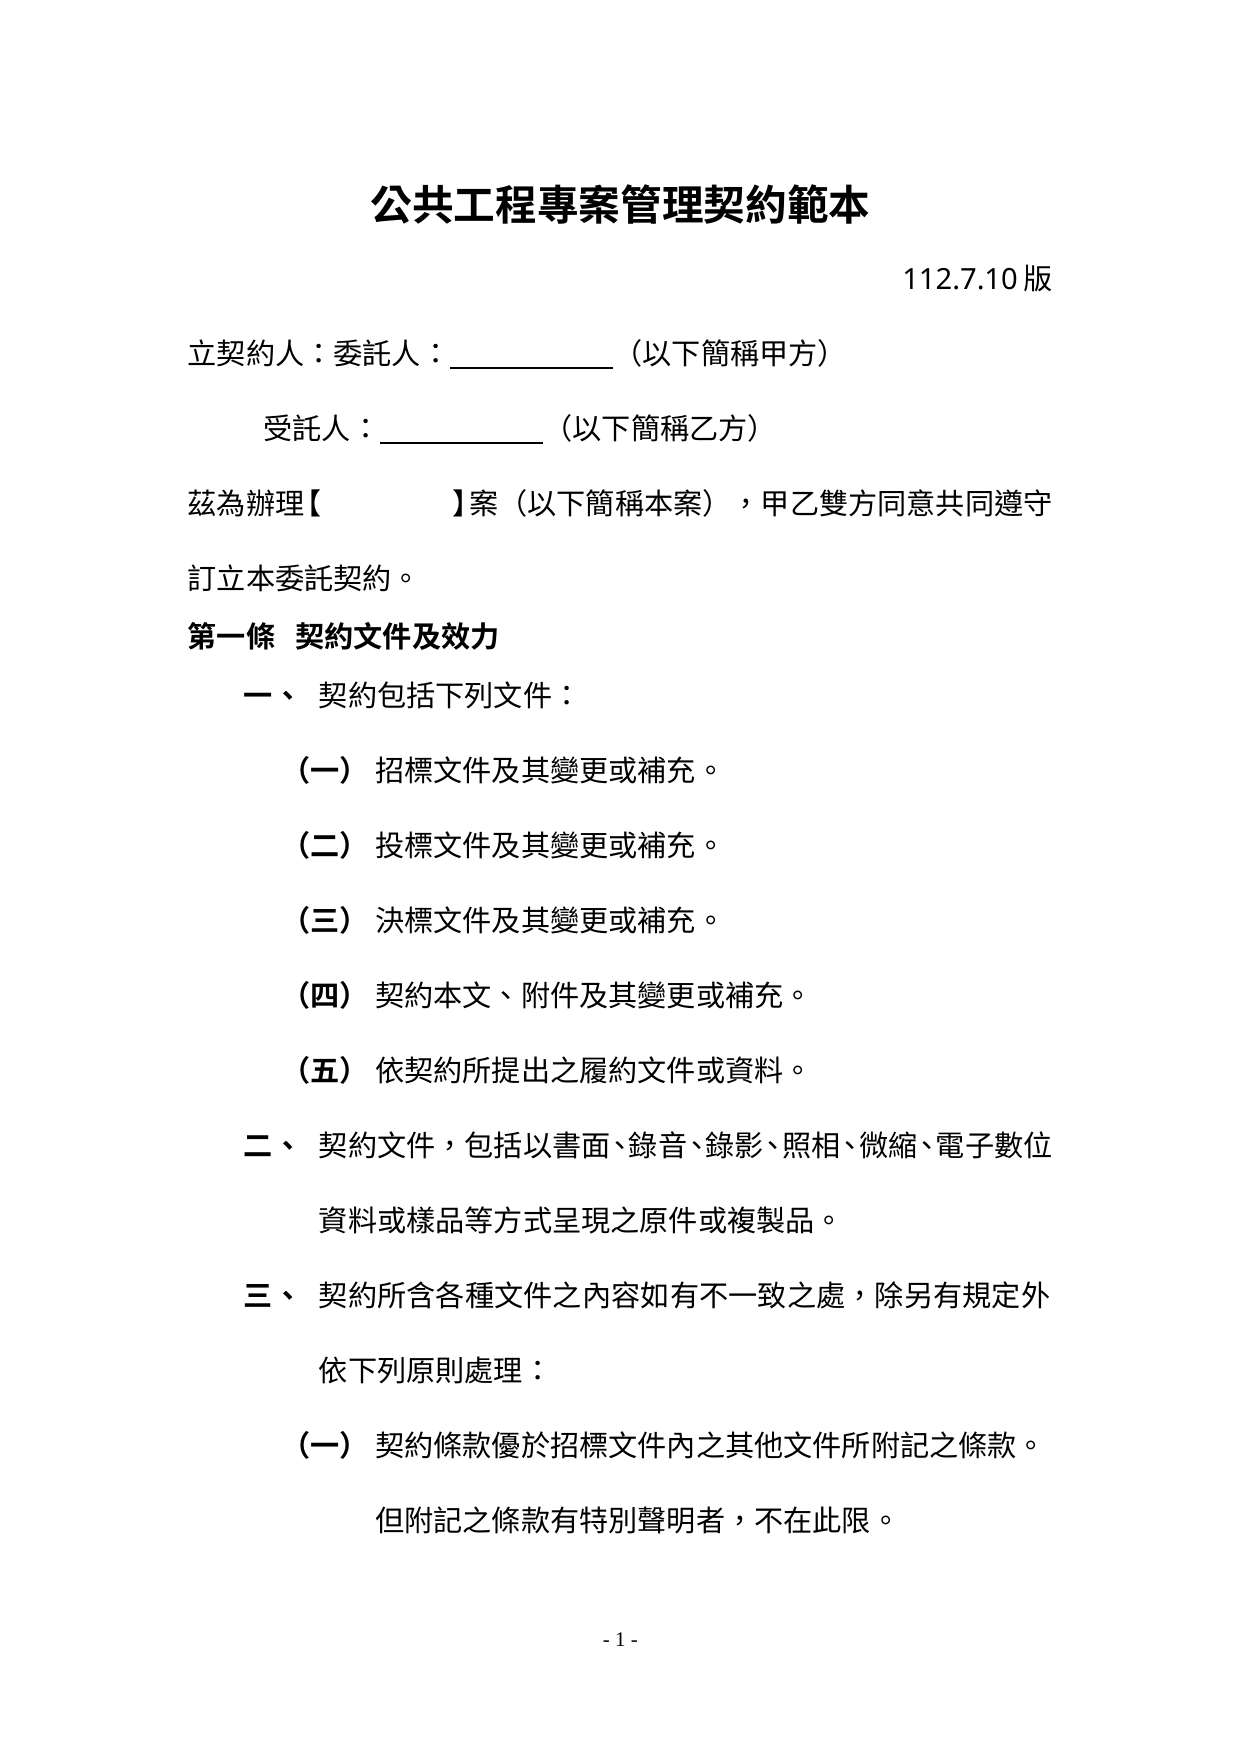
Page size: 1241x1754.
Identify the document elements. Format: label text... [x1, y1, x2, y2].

text 112.7.10版 [187, 239, 1053, 314]
list 契約文件及效力 [187, 614, 1053, 656]
list 依契約所提出之履約文件或資料。 [281, 1031, 1047, 1106]
text 立契約人：委託人： （以下簡稱甲方） [187, 314, 1053, 389]
list 契約條款優於招標文件內之其他文件所附記之條款。但附記之條款有特別聲明者，不在此限。 [281, 1406, 1047, 1556]
list 投標文件及其變更或補充。 [281, 806, 1047, 881]
text 公共工程專案管理契約範本 [187, 164, 1053, 239]
text 茲為辦理【 】案（以下簡稱本案），甲乙雙方同意共同遵守訂立本委託契約。 [187, 464, 1053, 614]
list 招標文件及其變更或補充。 [281, 731, 1047, 806]
list 契約所含各種文件之內容如有不一致之處，除另有規定外，依下列原則處理： [244, 1256, 1053, 1406]
list 契約包括下列文件： [244, 656, 1053, 731]
text 受託人： （以下簡稱乙方） [187, 389, 1053, 464]
list 契約本文、附件及其變更或補充。 [281, 956, 1047, 1031]
list 契約文件，包括以書面、錄音、錄影、照相、微縮、電子數位資料或樣品等方式呈現之原件或複製品。 [244, 1106, 1053, 1256]
list 決標文件及其變更或補充。 [281, 881, 1047, 956]
